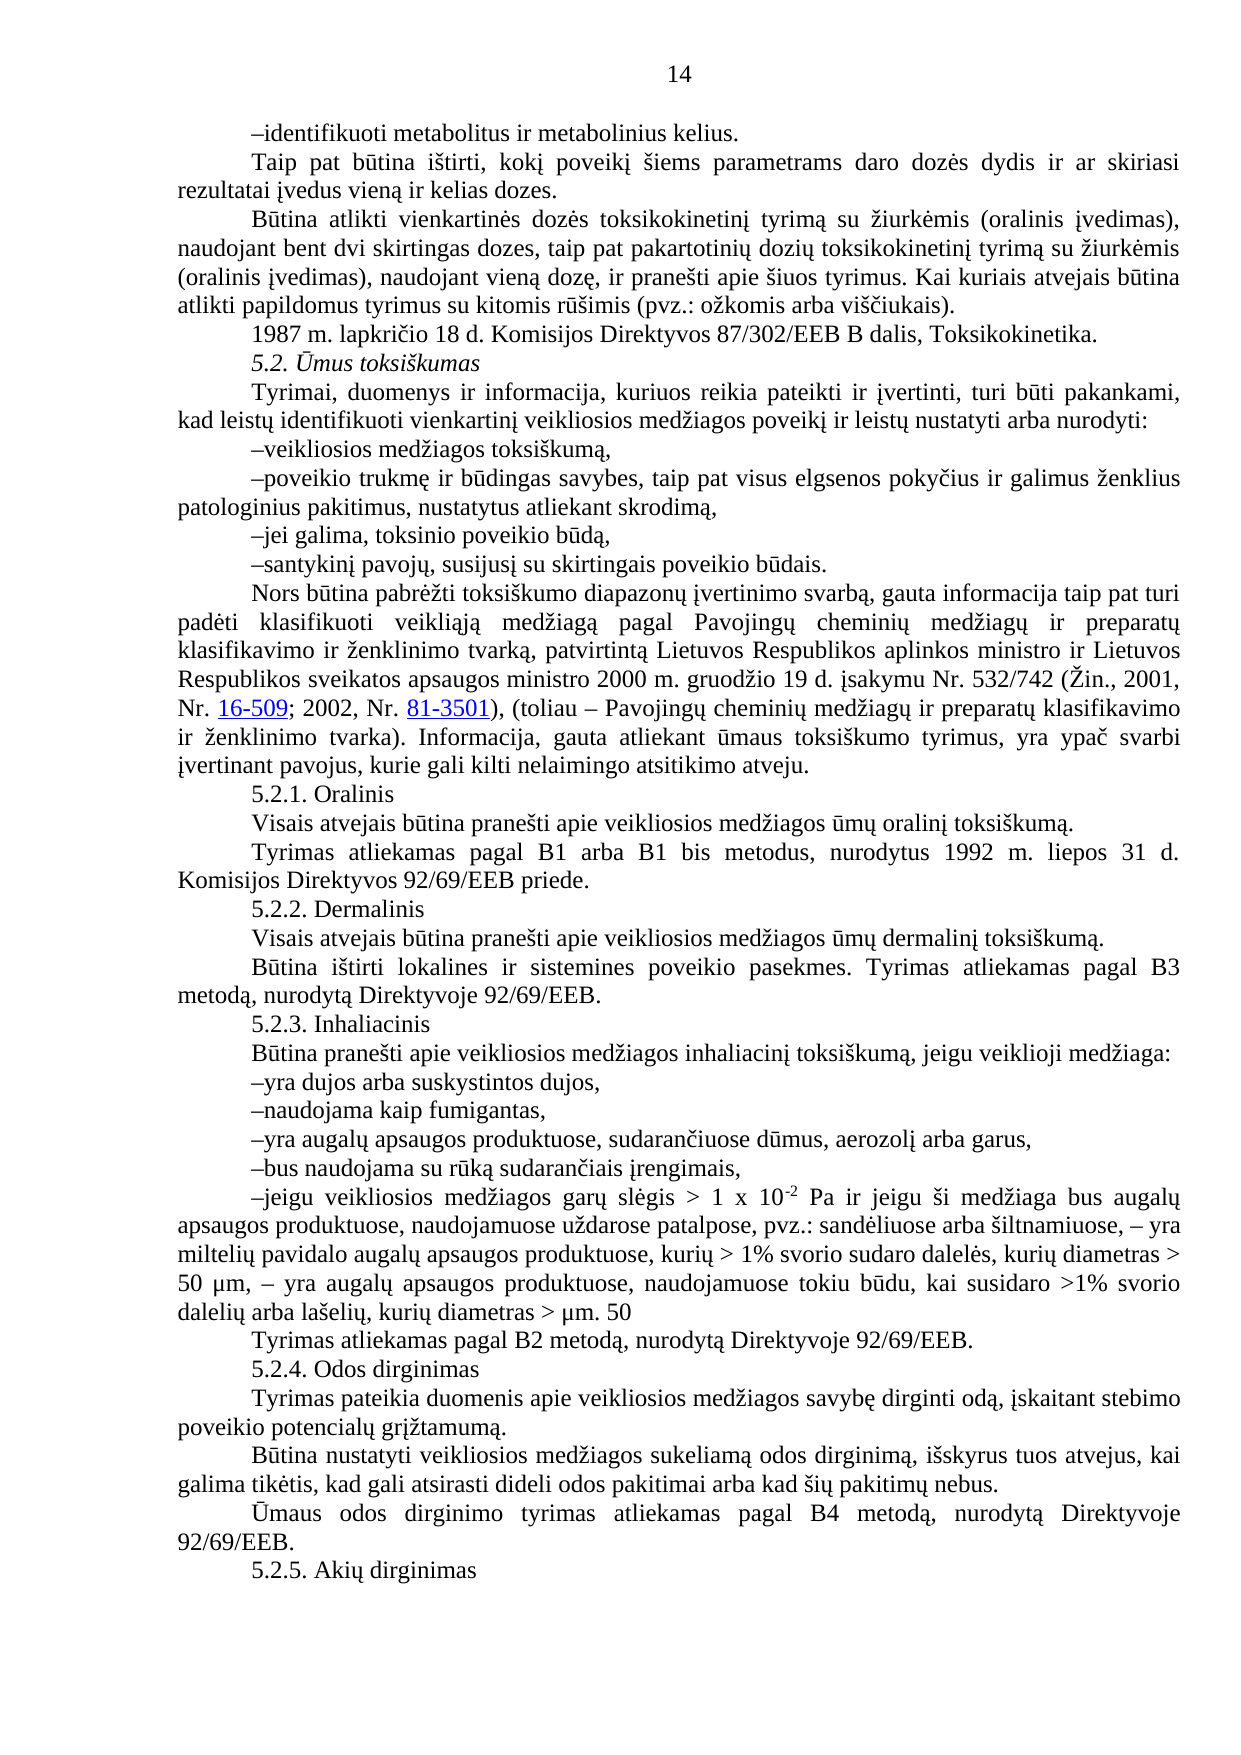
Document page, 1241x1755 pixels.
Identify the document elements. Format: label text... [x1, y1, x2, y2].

text Būtina nustatyti veikliosios medžiagos sukeliamą odos dirginimą, išskyrus tuos atvejus, kai galima tikėtis, kad gali atsirasti dideli odos pakitimai arba kad šių pakitimų nebus. [177, 1441, 1181, 1498]
text Nors būtina pabrėžti toksiškumo diapazonų įvertinimo svarbą, gauta informacija taip pat turi padėti klasifikuoti veikliąją medžiagą pagal Pavojingų cheminių medžiagų ir preparatų klasifikavimo ir ženklinimo tvarką, patvirtintą Lietuvos Respublikos aplinkos ministro ir Lietuvos Respublikos sveikatos apsaugos ministro 2000 m. gruodžio 19 d. įsakymu Nr. 532/742 (Žin., 2001, Nr. 16-509; 2002, Nr. 81-3501), (toliau – Pavojingų cheminių medžiagų ir preparatų klasifikavimo ir ženklinimo tvarka). Informacija, gauta atliekant ūmaus toksiškumo tyrimus, yra ypač svarbi įvertinant pavojus, kurie gali kilti nelaimingo atsitikimo atveju. [177, 578, 1181, 779]
text Tyrimai, duomenys ir informacija, kuriuos reikia pateikti ir įvertinti, turi būti pakankami, kad leistų identifikuoti vienkartinį veikliosios medžiagos poveikį ir leistų nustatyti arba nurodyti: [177, 377, 1181, 434]
text Būtina atlikti vienkartinės dozės toksikokinetinį tyrimą su žiurkėmis (oralinis įvedimas), naudojant bent dvi skirtingas dozes, taip pat pakartotinių dozių toksikokinetinį tyrimą su žiurkėmis (oralinis įvedimas), naudojant vieną dozę, ir pranešti apie šiuos tyrimus. Kai kuriais atvejais būtina atlikti papildomus tyrimus su kitomis rūšimis (pvz.: ožkomis arba viščiukais). [177, 204, 1181, 319]
text 5.2.3. Inhaliacinis [177, 1009, 1181, 1038]
text –yra augalų apsaugos produktuose, sudarančiuose dūmus, aerozolį arba garus, [177, 1124, 1181, 1153]
text Būtina ištirti lokalines ir sistemines poveikio pasekmes. Tyrimas atliekamas pagal B3 metodą, nurodytą Direktyvoje 92/69/EEB. [177, 952, 1181, 1009]
text Tyrimas atliekamas pagal B2 metodą, nurodytą Direktyvoje 92/69/EEB. [177, 1326, 1181, 1354]
text –bus naudojama su rūką sudarančiais įrengimais, [177, 1153, 1181, 1182]
text –identifikuoti metabolitus ir metabolinius kelius. [177, 118, 1181, 147]
text Visais atvejais būtina pranešti apie veikliosios medžiagos ūmų oralinį toksiškumą. [177, 808, 1181, 837]
text 1987 m. lapkričio 18 d. Komisijos Direktyvos 87/302/EEB B dalis, Toksikokinetika. [177, 319, 1181, 348]
text 5.2. Ūmus toksiškumas [177, 348, 1181, 377]
text –jeigu veikliosios medžiagos garų slėgis > 1 x 10-2 Pa ir jeigu ši medžiaga bus augalų apsaugos produktuose, naudojamuose uždarose patalpose, pvz.: sandėliuose arba šiltnamiuose, – yra miltelių pavidalo augalų apsaugos produktuose, kurių > 1% svorio sudaro dalelės, kurių diametras > 50 μm, – yra augalų apsaugos produktuose, naudojamuose tokiu būdu, kai susidaro >1% svorio dalelių arba lašelių, kurių diametras > μm. 50 [177, 1182, 1181, 1326]
text 5.2.5. Akių dirginimas [177, 1556, 1181, 1584]
text –naudojama kaip fumigantas, [177, 1096, 1181, 1124]
text Visais atvejais būtina pranešti apie veikliosios medžiagos ūmų dermalinį toksiškumą. [177, 923, 1181, 952]
text –yra dujos arba suskystintos dujos, [177, 1067, 1181, 1096]
text Būtina pranešti apie veikliosios medžiagos inhaliacinį toksiškumą, jeigu veiklioji medžiaga: [177, 1038, 1181, 1067]
text Ūmaus odos dirginimo tyrimas atliekamas pagal B4 metodą, nurodytą Direktyvoje 92/69/EEB. [177, 1498, 1181, 1556]
text –veikliosios medžiagos toksiškumą, [177, 434, 1181, 463]
text 5.2.2. Dermalinis [177, 894, 1181, 923]
text –jei galima, toksinio poveikio būdą, [177, 521, 1181, 549]
text –poveikio trukmę ir būdingas savybes, taip pat visus elgsenos pokyčius ir galimus ženklius patologinius pakitimus, nustatytus atliekant skrodimą, [177, 463, 1181, 521]
text Tyrimas atliekamas pagal B1 arba B1 bis metodus, nurodytus 1992 m. liepos 31 d. Komisijos Direktyvos 92/69/EEB priede. [177, 837, 1181, 894]
text –santykinį pavojų, susijusį su skirtingais poveikio būdais. [177, 549, 1181, 578]
text Tyrimas pateikia duomenis apie veikliosios medžiagos savybę dirginti odą, įskaitant stebimo poveikio potencialų grįžtamumą. [177, 1383, 1181, 1441]
text Taip pat būtina ištirti, kokį poveikį šiems parametrams daro dozės dydis ir ar skiriasi rezultatai įvedus vieną ir kelias dozes. [177, 147, 1181, 204]
text 5.2.1. Oralinis [177, 779, 1181, 808]
text 5.2.4. Odos dirginimas [177, 1354, 1181, 1383]
